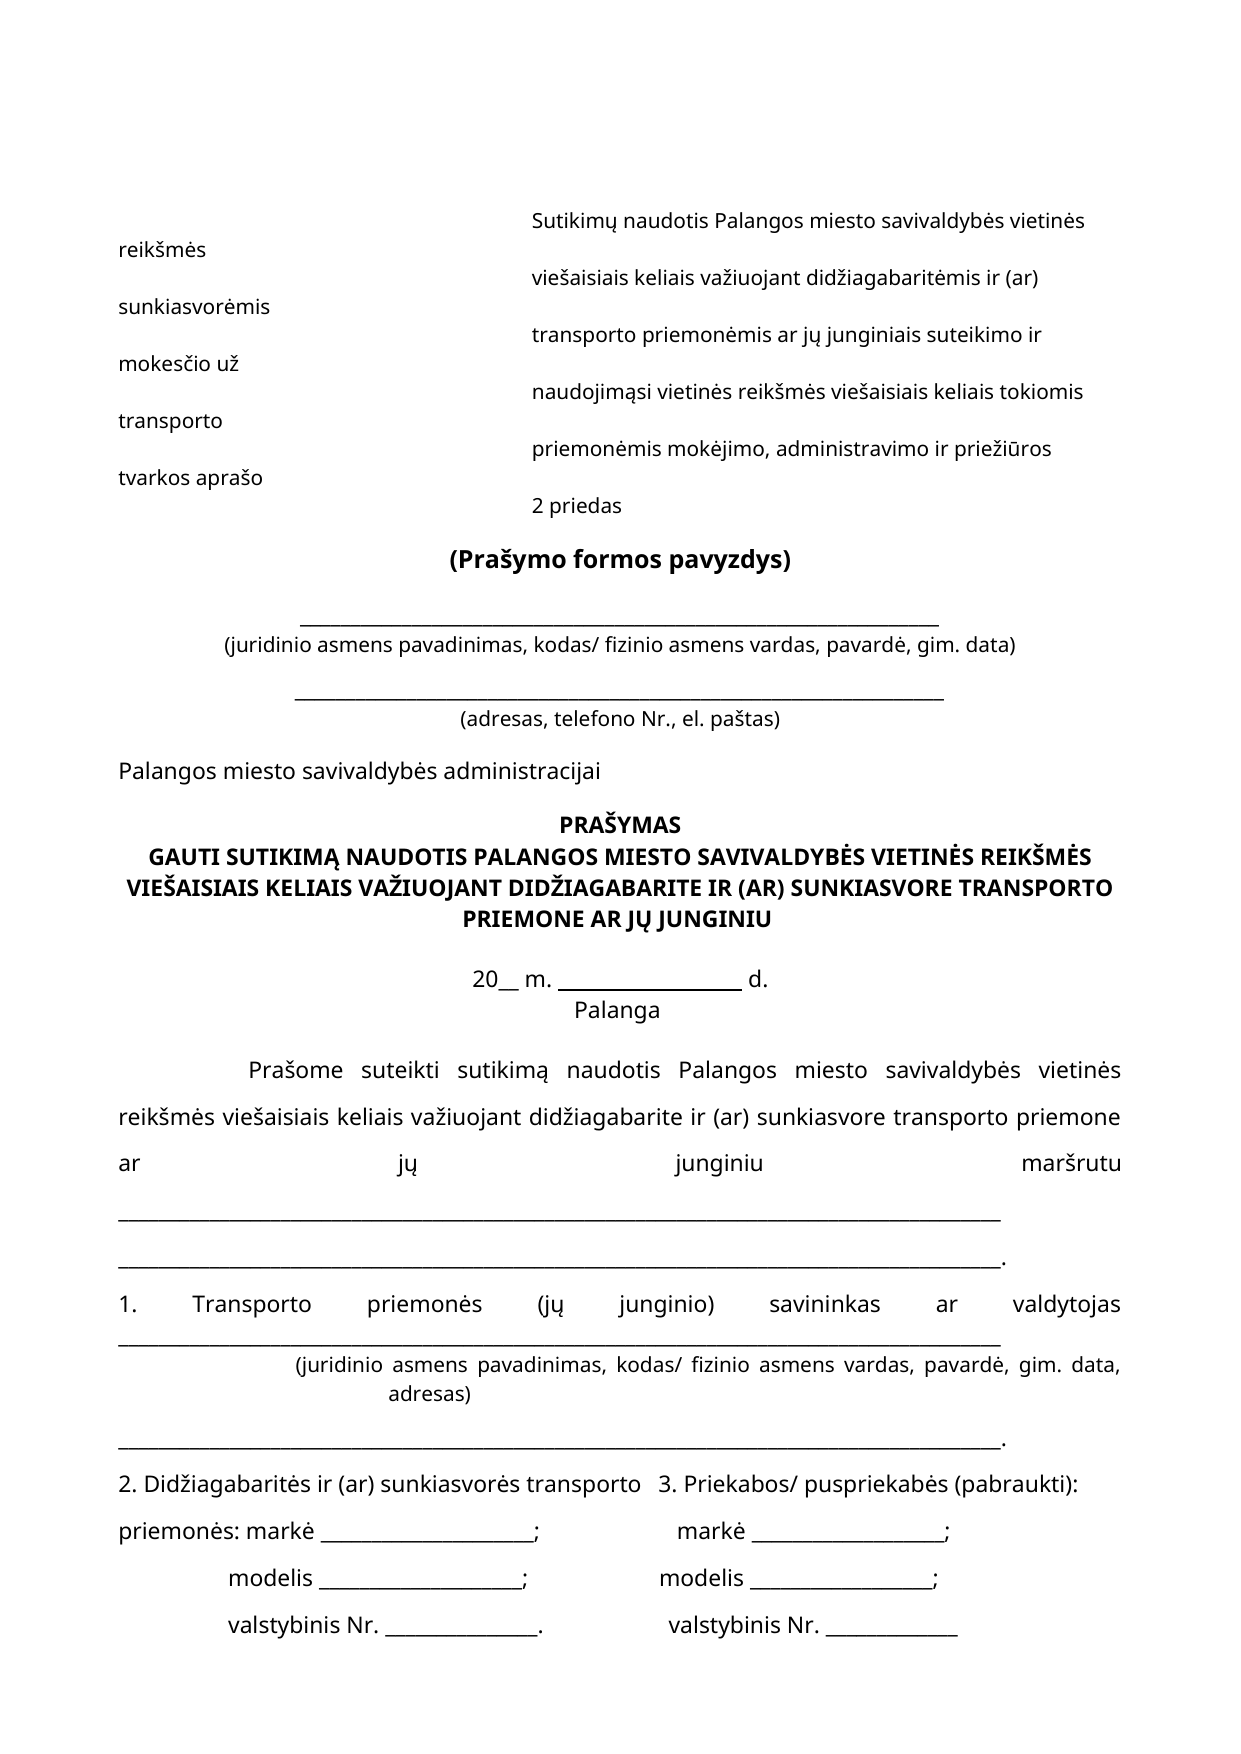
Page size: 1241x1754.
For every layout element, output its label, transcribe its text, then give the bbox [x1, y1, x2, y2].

text 1. Transporto priemonės (jų junginio) savininkas ar valdytojas _______________________________________________________________________________________ [118, 1288, 1122, 1350]
text (Prašymo formos pavyzdys) [118, 542, 1122, 576]
text priemonėmis mokėjimo, administravimo ir priežiūros tvarkos aprašo [118, 434, 1122, 491]
text priemonės: markė _____________________; markė ___________________; [118, 1515, 1122, 1546]
text _______________________________________________________________________________________. [118, 1241, 1122, 1272]
text Prašome suteikti sutikimą naudotis Palangos miesto savivaldybės vietinės reikšmės viešaisiais keliais važiuojant didžiagabarite ir (ar) sunkiasvore transporto priemone ar jų junginiu maršrutu _______________________________________________________________________________________ [118, 1053, 1122, 1225]
text viešaisiais keliais važiuojant didžiagabaritėmis ir (ar) sunkiasvorėmis [118, 263, 1122, 320]
text _______________________________________________________________ [118, 599, 1122, 630]
text transporto priemonėmis ar jų junginiais suteikimo ir mokesčio už [118, 320, 1122, 377]
text (juridinio asmens pavadinimas, kodas/ fizinio asmens vardas, pavardė, gim. data) [118, 630, 1122, 659]
text PRAŠYMAS [118, 809, 1122, 840]
text naudojimąsi vietinės reikšmės viešaisiais keliais tokiomis transporto [118, 377, 1122, 434]
text ________________________________________________________________ [118, 673, 1122, 704]
text 20__ m. d. [118, 963, 1122, 994]
text Palangos miesto savivaldybės administracijai [118, 755, 1122, 786]
text 2. Didžiagabaritės ir (ar) sunkiasvorės transporto 3. Priekabos/ puspriekabės (pabraukti): [118, 1468, 1122, 1499]
text Palanga [118, 994, 1122, 1025]
text Sutikimų naudotis Palangos miesto savivaldybės vietinės reikšmės [118, 207, 1122, 263]
text 2 priedas [118, 491, 1122, 519]
text _______________________________________________________________________________________. [118, 1421, 1122, 1453]
text (juridinio asmens pavadinimas, kodas/ fizinio asmens vardas, pavardė, gim. data, adresas) [295, 1350, 1122, 1407]
text valstybinis Nr. _______________. valstybinis Nr. _____________ [118, 1609, 1122, 1640]
text GAUTI SUTIKIMĄ NAUDOTIS PALANGOS MIESTO SAVIVALDYBĖS VIETINĖS REIKŠMĖS VIEŠAISIAIS KELIAIS VAŽIUOJANT DIDŽIAGABARITE IR (AR) SUNKIASVORE TRANSPORTO PRIEMONE AR JŲ JUNGINIU [118, 840, 1122, 934]
text modelis ____________________; modelis __________________; [118, 1562, 1122, 1593]
text (adresas, telefono Nr., el. paštas) [118, 704, 1122, 732]
